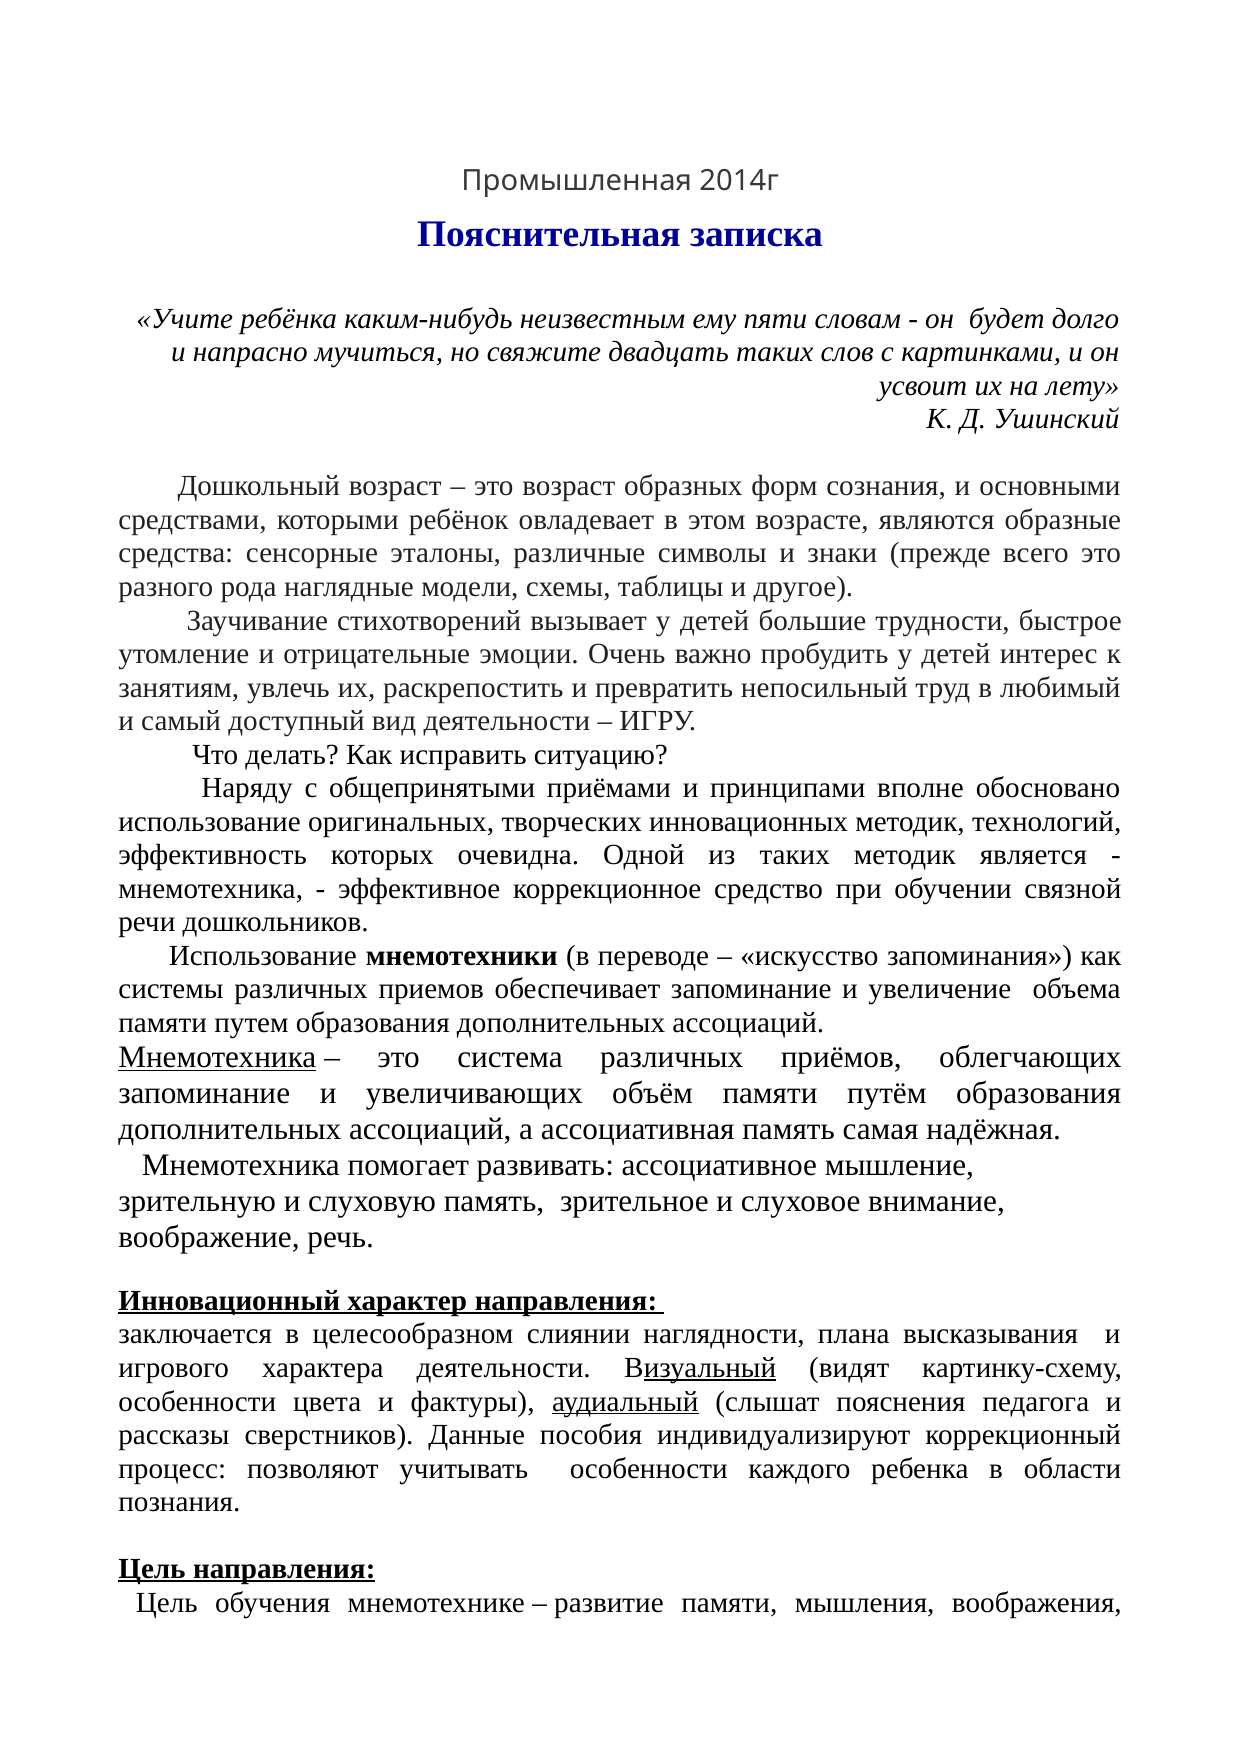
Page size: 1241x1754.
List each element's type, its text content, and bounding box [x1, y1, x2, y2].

text Наряду с общепринятыми приёмами и принципами вполне обосновано использование оригинальных, творческих инновационных методик, технологий, эффективность которых очевидна. Одной из таких методик является - мнемотехника, - эффективное коррекционное средство при обучении связной речи дошкольников. [118, 770, 1122, 938]
text Что делать? Как исправить ситуацию? [118, 737, 1122, 770]
text Дошкольный возраст – это возраст образных форм сознания, и основными средствами, которыми ребёнок овладевает в этом возрасте, являются образные средства: сенсорные эталоны, различные символы и знаки (прежде всего это разного рода наглядные модели, схемы, таблицы и другое). [118, 468, 1122, 603]
text Использование мнемотехники (в переводе – «искусство запоминания») как системы различных приемов обеспечивает запоминание и увеличение объема памяти путем образования дополнительных ассоциаций. [118, 938, 1122, 1039]
text К. Д. Ушинский [118, 401, 1122, 435]
text Мнемотехника – это система различных приёмов, облегчающих запоминание и увеличивающих объём памяти путём образования дополнительных ассоциаций, а ассоциативная память самая надёжная. [118, 1039, 1122, 1146]
text Заучивание стихотворений вызывает у детей большие трудности, быстрое утомление и отрицательные эмоции. Очень важно пробудить у детей интерес к занятиям, увлечь их, раскрепостить и превратить непосильный труд в любимый и самый доступный вид деятельности – ИГРУ. [118, 603, 1122, 737]
text Пояснительная записка [118, 212, 1122, 255]
text «Учите ребёнка каким-нибудь неизвестным ему пяти словам - он будет долго и напрасно мучиться, но свяжите двадцать таких слов с картинками, и он усвоит их на лету» [118, 301, 1122, 401]
text Мнемотехника помогает развивать: ассоциативное мышление, зрительную и слуховую память, зрительное и слуховое внимание, воображение, речь. [118, 1146, 1122, 1254]
text заключается в целесообразном слиянии наглядности, плана высказывания и игрового характера деятельности. Визуальный (видят картинку-схему, особенности цвета и фактуры), аудиальный (слышат пояснения педагога и рассказы сверстников). Данные пособия индивидуализируют коррекционный процесс: позволяют учитывать особенности каждого ребенка в области познания. [118, 1317, 1122, 1518]
text Цель направления: [118, 1551, 1122, 1585]
text Цель обучения мнемотехнике – развитие памяти, мышления, воображения, [118, 1585, 1122, 1618]
text Промышленная 2014г [118, 159, 1122, 199]
text Инновационный характер направления: [118, 1283, 1122, 1317]
